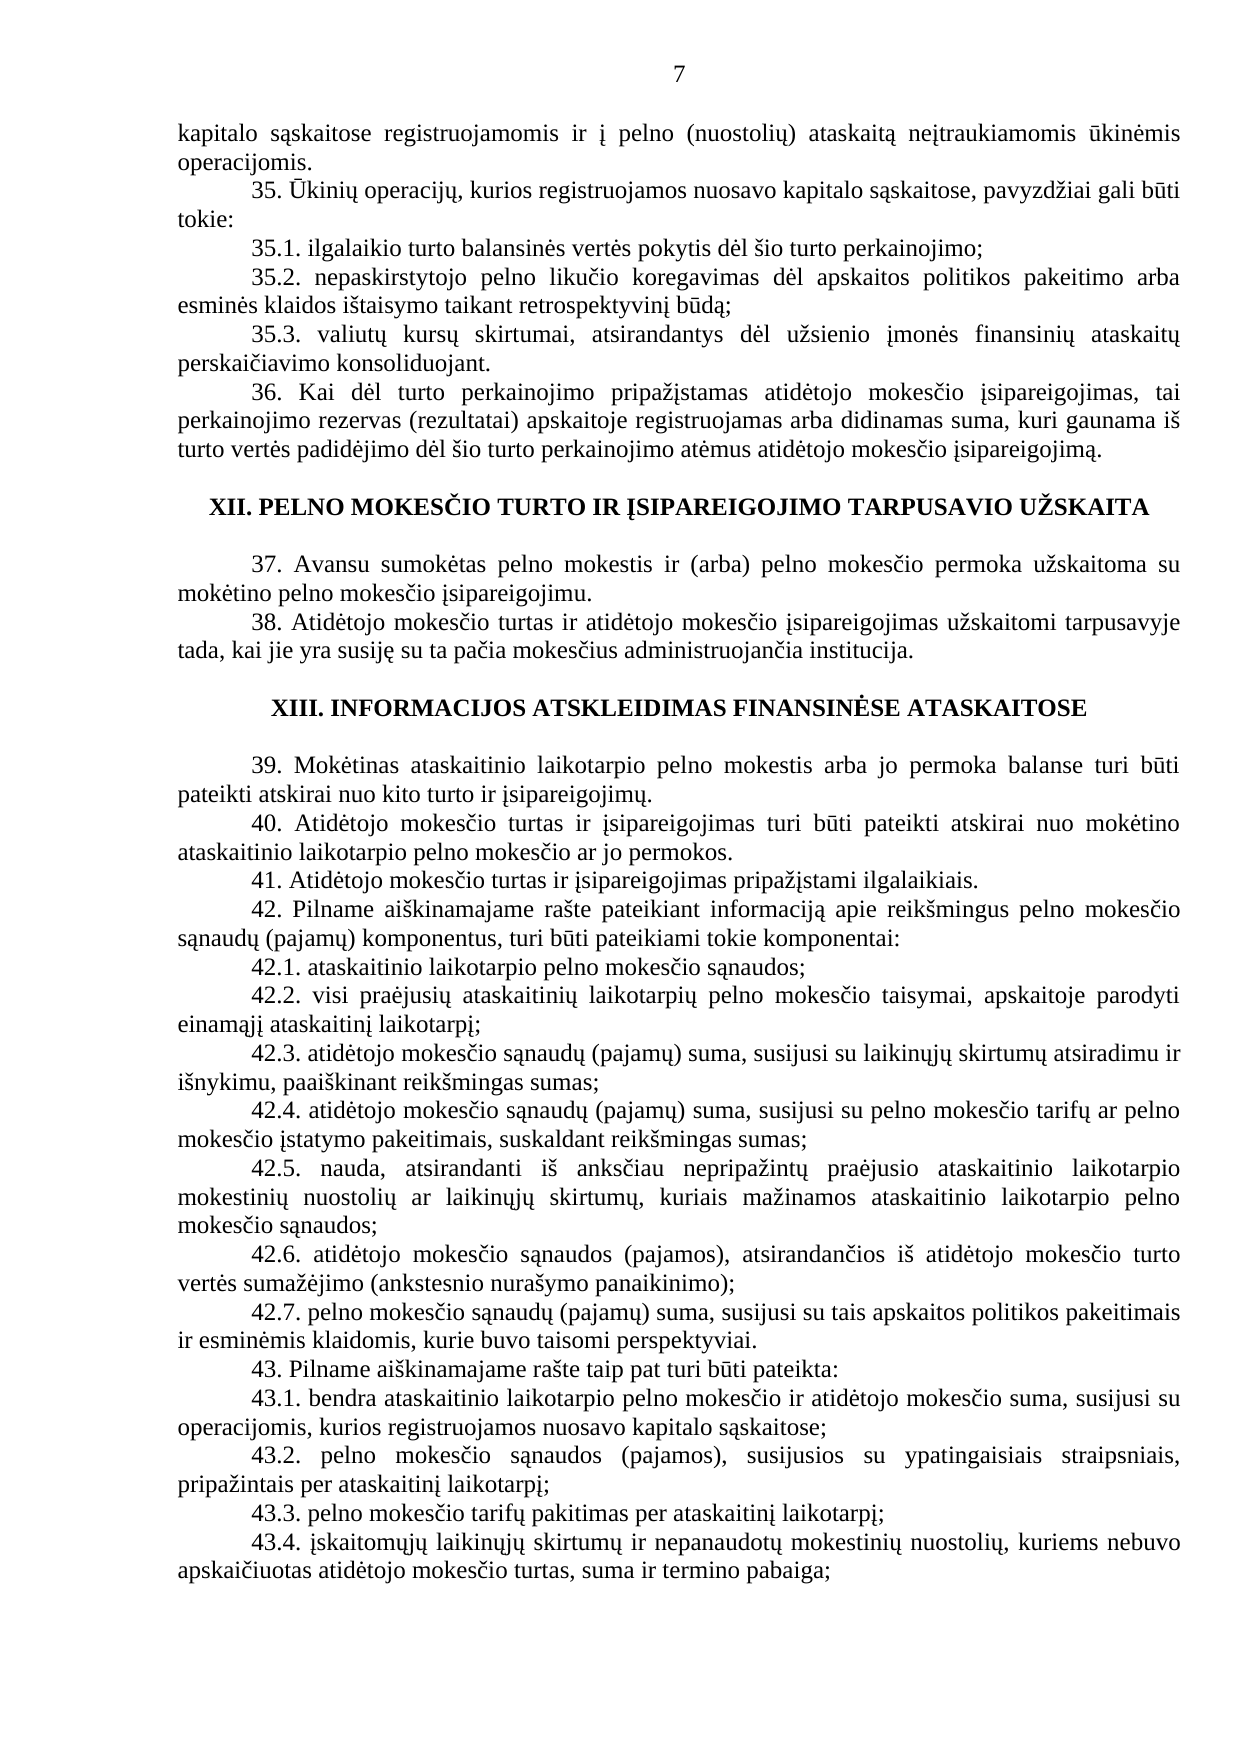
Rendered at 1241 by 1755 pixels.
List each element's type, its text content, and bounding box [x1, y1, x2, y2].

text 43.4. įskaitomųjų laikinųjų skirtumų ir nepanaudotų mokestinių nuostolių, kuriems nebuvo apskaičiuotas atidėtojo mokesčio turtas, suma ir termino pabaiga; [177, 1527, 1181, 1584]
text 42. Pilname aiškinamajame rašte pateikiant informaciją apie reikšmingus pelno mokesčio sąnaudų (pajamų) komponentus, turi būti pateikiami tokie komponentai: [177, 894, 1181, 952]
text 42.1. ataskaitinio laikotarpio pelno mokesčio sąnaudos; [177, 952, 1181, 981]
text 36. Kai dėl turto perkainojimo pripažįstamas atidėtojo mokesčio įsipareigojimas, tai perkainojimo rezervas (rezultatai) apskaitoje registruojamas arba didinamas suma, kuri gaunama iš turto vertės padidėjimo dėl šio turto perkainojimo atėmus atidėtojo mokesčio įsipareigojimą. [177, 377, 1181, 463]
text 42.6. atidėtojo mokesčio sąnaudos (pajamos), atsirandančios iš atidėtojo mokesčio turto vertės sumažėjimo (ankstesnio nurašymo panaikinimo); [177, 1239, 1181, 1297]
text 38. Atidėtojo mokesčio turtas ir atidėtojo mokesčio įsipareigojimas užskaitomi tarpusavyje tada, kai jie yra susiję su ta pačia mokesčius administruojančia institucija. [177, 607, 1181, 664]
text XII. PELNO MOKESČIO TURTO IR ĮSIPAREIGOJIMO TARPUSAVIO UŽSKAITA [177, 492, 1181, 521]
text kapitalo sąskaitose registruojamomis ir į pelno (nuostolių) ataskaitą neįtraukiamomis ūkinėmis operacijomis. [177, 118, 1181, 176]
text 39. Mokėtinas ataskaitinio laikotarpio pelno mokestis arba jo permoka balanse turi būti pateikti atskirai nuo kito turto ir įsipareigojimų. [177, 751, 1181, 808]
text 35.3. valiutų kursų skirtumai, atsirandantys dėl užsienio įmonės finansinių ataskaitų perskaičiavimo konsoliduojant. [177, 319, 1181, 377]
text 35.1. ilgalaikio turto balansinės vertės pokytis dėl šio turto perkainojimo; [177, 233, 1181, 262]
text 42.2. visi praėjusių ataskaitinių laikotarpių pelno mokesčio taisymai, apskaitoje parodyti einamąjį ataskaitinį laikotarpį; [177, 981, 1181, 1038]
text 42.3. atidėtojo mokesčio sąnaudų (pajamų) suma, susijusi su laikinųjų skirtumų atsiradimu ir išnykimu, paaiškinant reikšmingas sumas; [177, 1038, 1181, 1096]
text 35.2. nepaskirstytojo pelno likučio koregavimas dėl apskaitos politikos pakeitimo arba esminės klaidos ištaisymo taikant retrospektyvinį būdą; [177, 262, 1181, 319]
text 40. Atidėtojo mokesčio turtas ir įsipareigojimas turi būti pateikti atskirai nuo mokėtino ataskaitinio laikotarpio pelno mokesčio ar jo permokos. [177, 808, 1181, 866]
text 37. Avansu sumokėtas pelno mokestis ir (arba) pelno mokesčio permoka užskaitoma su mokėtino pelno mokesčio įsipareigojimu. [177, 549, 1181, 607]
text 42.4. atidėtojo mokesčio sąnaudų (pajamų) suma, susijusi su pelno mokesčio tarifų ar pelno mokesčio įstatymo pakeitimais, suskaldant reikšmingas sumas; [177, 1096, 1181, 1153]
text 42.5. nauda, atsirandanti iš anksčiau nepripažintų praėjusio ataskaitinio laikotarpio mokestinių nuostolių ar laikinųjų skirtumų, kuriais mažinamos ataskaitinio laikotarpio pelno mokesčio sąnaudos; [177, 1153, 1181, 1239]
text 42.7. pelno mokesčio sąnaudų (pajamų) suma, susijusi su tais apskaitos politikos pakeitimais ir esminėmis klaidomis, kurie buvo taisomi perspektyviai. [177, 1297, 1181, 1354]
text 41. Atidėtojo mokesčio turtas ir įsipareigojimas pripažįstami ilgalaikiais. [177, 866, 1181, 894]
text XIII. INFORMACIJOS ATSKLEIDIMAS FINANSINĖSE ATASKAITOSE [177, 693, 1181, 722]
text 43.1. bendra ataskaitinio laikotarpio pelno mokesčio ir atidėtojo mokesčio suma, susijusi su operacijomis, kurios registruojamos nuosavo kapitalo sąskaitose; [177, 1383, 1181, 1441]
text 35. Ūkinių operacijų, kurios registruojamos nuosavo kapitalo sąskaitose, pavyzdžiai gali būti tokie: [177, 176, 1181, 233]
text 43.3. pelno mokesčio tarifų pakitimas per ataskaitinį laikotarpį; [177, 1498, 1181, 1527]
text 43. Pilname aiškinamajame rašte taip pat turi būti pateikta: [177, 1354, 1181, 1383]
text 43.2. pelno mokesčio sąnaudos (pajamos), susijusios su ypatingaisiais straipsniais, pripažintais per ataskaitinį laikotarpį; [177, 1441, 1181, 1498]
